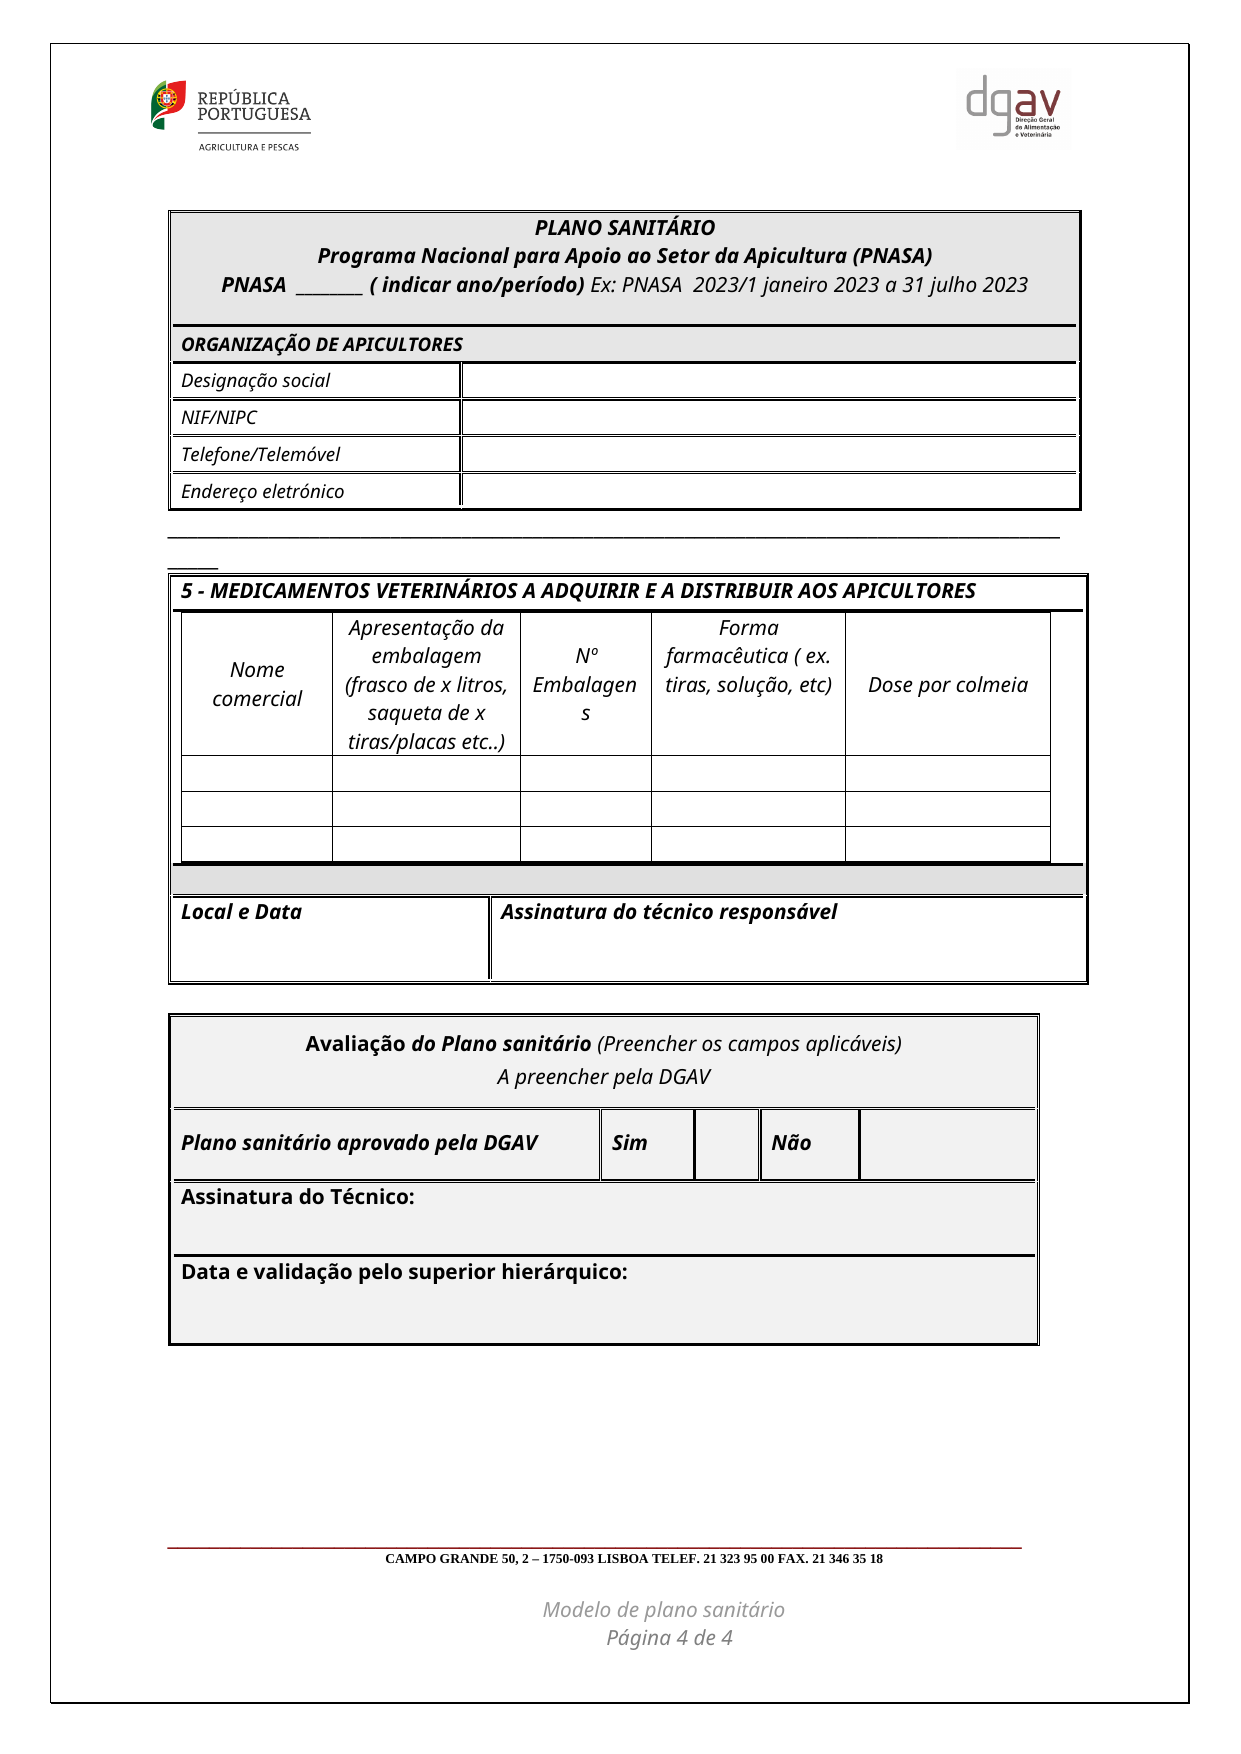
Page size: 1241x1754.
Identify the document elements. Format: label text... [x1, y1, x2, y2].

table_cell Não [762, 1110, 858, 1179]
table_cell Local e Data [170, 894, 490, 981]
table_header Forma farmacêutica ( ex. tiras, solução, etc) [652, 613, 845, 755]
table_cell [333, 792, 520, 826]
table_cell [652, 792, 845, 826]
picture [127, 56, 335, 175]
table_cell [333, 827, 520, 861]
table_cell Assinatura do técnico responsável [490, 894, 1087, 981]
table_header Dose por colmeia [846, 613, 1050, 755]
table_header Avaliação do Plano sanitário (Preencher os campos aplicáveis) A preencher pela DGAV [171, 1017, 1037, 1107]
table_header Nome comercial [182, 613, 332, 755]
table_cell [859, 1107, 1038, 1179]
table_cell [521, 756, 651, 791]
table_cell [521, 827, 651, 861]
table_cell Data e validação pelo superior hierárquico: [171, 1254, 1037, 1343]
table_cell [652, 827, 845, 861]
table_cell Assinatura do Técnico: [171, 1179, 1037, 1254]
table_cell [846, 827, 1050, 861]
table_cell Sim [602, 1110, 693, 1179]
table_cell [171, 609, 181, 863]
table_cell [652, 756, 845, 791]
table_cell [182, 792, 332, 826]
table_cell [333, 756, 520, 791]
table_cell Plano sanitário aprovado pela DGAV [170, 1107, 601, 1179]
table_cell [696, 1110, 758, 1179]
table_header 5 - MEDICAMENTOS VETERINÁRIOS A ADQUIRIR E A DISTRIBUIR AOS APICULTORES [171, 577, 1086, 609]
table_cell [182, 756, 332, 791]
table_cell [846, 792, 1050, 826]
table_cell [521, 792, 651, 826]
table_header Nº Embalagens [521, 613, 651, 755]
table_cell [182, 827, 332, 861]
table_cell [846, 756, 1050, 791]
table_cell [1051, 609, 1086, 863]
table_cell [171, 863, 1086, 894]
table_header Apresentação da embalagem (frasco de x litros, saqueta de x tiras/placas etc..) [333, 613, 520, 755]
